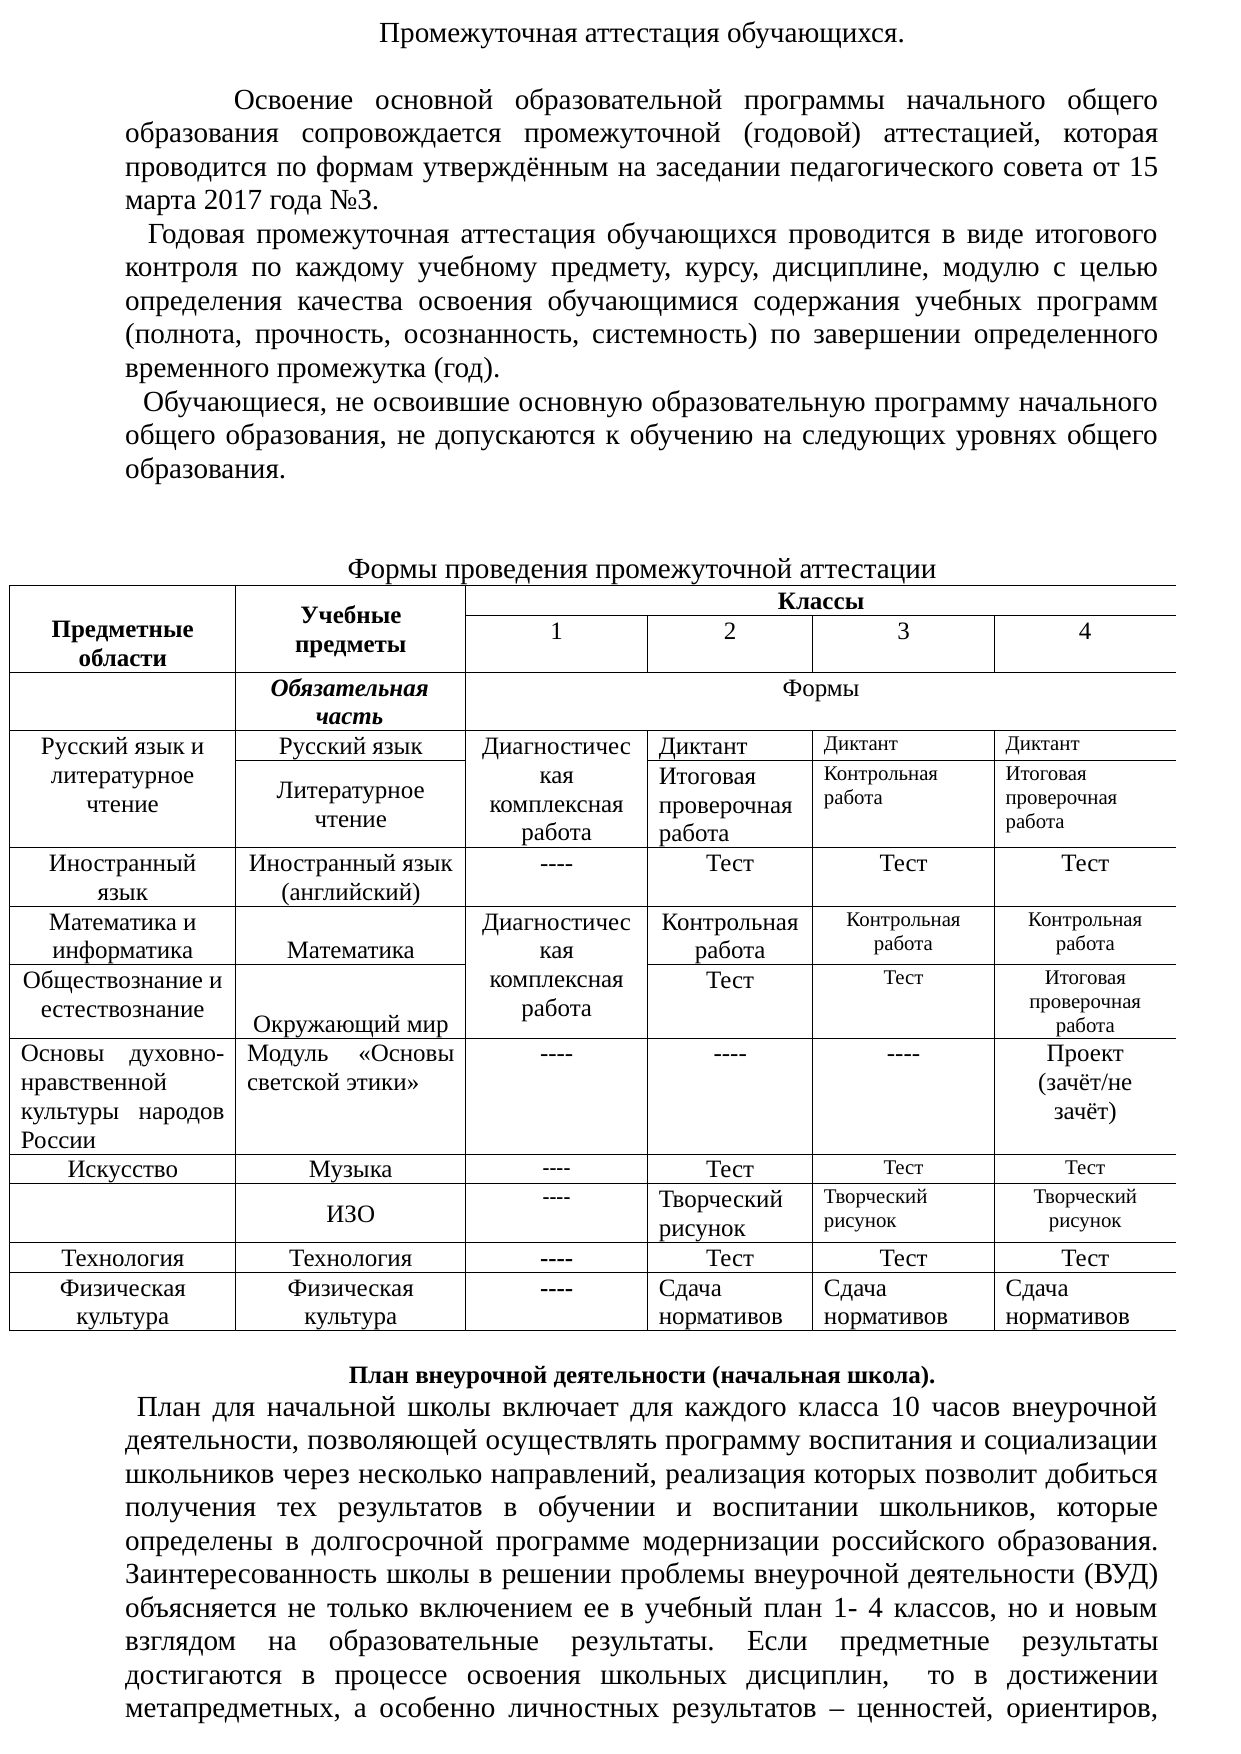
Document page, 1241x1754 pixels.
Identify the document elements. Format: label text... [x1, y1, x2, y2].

table_cell Технология [10, 1243, 235, 1272]
table_cell Математика и информатика [10, 907, 235, 964]
table_cell 3 [813, 616, 994, 672]
table_cell Итоговая проверочная работа [995, 965, 1176, 1037]
table_cell Технология [236, 1243, 465, 1272]
table_cell Тест [813, 1243, 994, 1272]
table_cell Контрольная работа [813, 761, 994, 847]
table_cell Контрольная работа [995, 907, 1176, 964]
table_cell Тест [813, 965, 994, 1037]
text План для начальной школы включает для каждого класса 10 часов внеурочной деятельности, позволяющей осуществлять программу воспитания и социализации школьников через несколько направлений, реализация которых позволит добиться получения тех результатов в обучении и воспитании школьников, которые определены в долгосрочной программе модернизации российского образования. Заинтересованность школы в решении проблемы внеурочной деятельности (ВУД) объясняется не только включением ее в учебный план 1- 4 классов, но и новым взглядом на образовательные результаты. Если предметные результаты достигаются в процессе освоения школьных дисциплин, то в достижении метапредметных, а особенно личностных результатов – ценностей, ориентиров, [125, 1389, 1159, 1724]
table_cell ---- [466, 1155, 647, 1183]
table_cell ---- [466, 1039, 647, 1153]
table_cell Проект (зачёт/не зачёт) [995, 1039, 1176, 1153]
table_cell Итоговая проверочная работа [648, 761, 812, 847]
table_cell Русский язык и литературное чтение [10, 731, 235, 847]
table_cell Диагностическая комплексная работа [466, 731, 647, 847]
table_cell Тест [648, 965, 812, 1037]
table_cell Литературное чтение [236, 761, 465, 847]
table_cell ---- [648, 1039, 812, 1153]
table_cell Диктант [813, 731, 994, 760]
table_cell Обязательная часть [236, 673, 465, 730]
table_cell [10, 1184, 235, 1242]
table_cell Тест [995, 1155, 1176, 1183]
text План внеурочной деятельности (начальная школа). [125, 1360, 1159, 1389]
table_cell Тест [995, 1243, 1176, 1272]
table_cell Тест [813, 1155, 994, 1183]
table_cell Сдача нормативов [813, 1273, 994, 1330]
list Обучающиеся, не освоившие основную образовательную программу начального общего образования, не допускаются к обучению на следующих уровнях общего образования. [125, 384, 1159, 484]
table_cell Итоговая проверочная работа [995, 761, 1176, 847]
table_cell Сдача нормативов [648, 1273, 812, 1330]
list Годовая промежуточная аттестация обучающихся проводится в виде итогового контроля по каждому учебному предмету, курсу, дисциплине, модулю с целью определения качества освоения обучающимися содержания учебных программ (полнота, прочность, осознанность, системность) по завершении определенного временного промежутка (год). [125, 216, 1159, 384]
table_cell Тест [648, 848, 812, 906]
table_header Учебные предметы [236, 586, 465, 672]
table_cell 1 [466, 616, 647, 672]
text Промежуточная аттестация обучающихся. [125, 15, 1159, 48]
table_cell ---- [466, 1184, 647, 1242]
table_cell ---- [466, 1243, 647, 1272]
table_cell Музыка [236, 1155, 465, 1183]
table_cell ---- [466, 848, 647, 906]
table_header Предметные области [10, 586, 235, 672]
table_cell 4 [995, 616, 1176, 672]
list Освоение основной образовательной программы начального общего образования сопровождается промежуточной (годовой) аттестацией, которая проводится по формам утверждённым на заседании педагогического совета от 15 марта 2017 года №3. [125, 82, 1159, 216]
table_cell [10, 673, 235, 730]
table_cell Основы духовно-нравственной культуры народов России [10, 1039, 235, 1153]
table_cell Иностранный язык [10, 848, 235, 906]
table_cell Модуль «Основы светской этики» [236, 1039, 465, 1153]
table_cell Тест [648, 1243, 812, 1272]
table_cell Творческий рисунок [813, 1184, 994, 1242]
table_cell Русский язык [236, 731, 465, 760]
table_cell Обществознание и естествознание [10, 965, 235, 1037]
table_cell ---- [813, 1039, 994, 1153]
table_cell Контрольная работа [813, 907, 994, 964]
table_cell Диктант [995, 731, 1176, 760]
table_cell ---- [466, 1273, 647, 1330]
table_cell Творческий рисунок [995, 1184, 1176, 1242]
table_cell Тест [648, 1155, 812, 1183]
table_cell Сдача нормативов [995, 1273, 1176, 1330]
table_cell Физическая культура [10, 1273, 235, 1330]
table_cell Диагностическая комплексная работа [466, 907, 647, 1037]
table_cell Окружающий мир [236, 965, 465, 1037]
table_cell Физическая культура [236, 1273, 465, 1330]
table_cell ИЗО [236, 1184, 465, 1242]
table_cell Диктант [648, 731, 812, 760]
table_cell Математика [236, 907, 465, 964]
text Формы проведения промежуточной аттестации [125, 551, 1159, 585]
table_cell 2 [648, 616, 812, 672]
table_cell Тест [813, 848, 994, 906]
table_cell Тест [995, 848, 1176, 906]
table_header Классы [466, 586, 1176, 615]
table_cell Формы [466, 673, 1176, 730]
table_cell Контрольная работа [648, 907, 812, 964]
table_cell Иностранный язык (английский) [236, 848, 465, 906]
table_cell Творческий рисунок [648, 1184, 812, 1242]
table_cell Искусство [10, 1155, 235, 1183]
